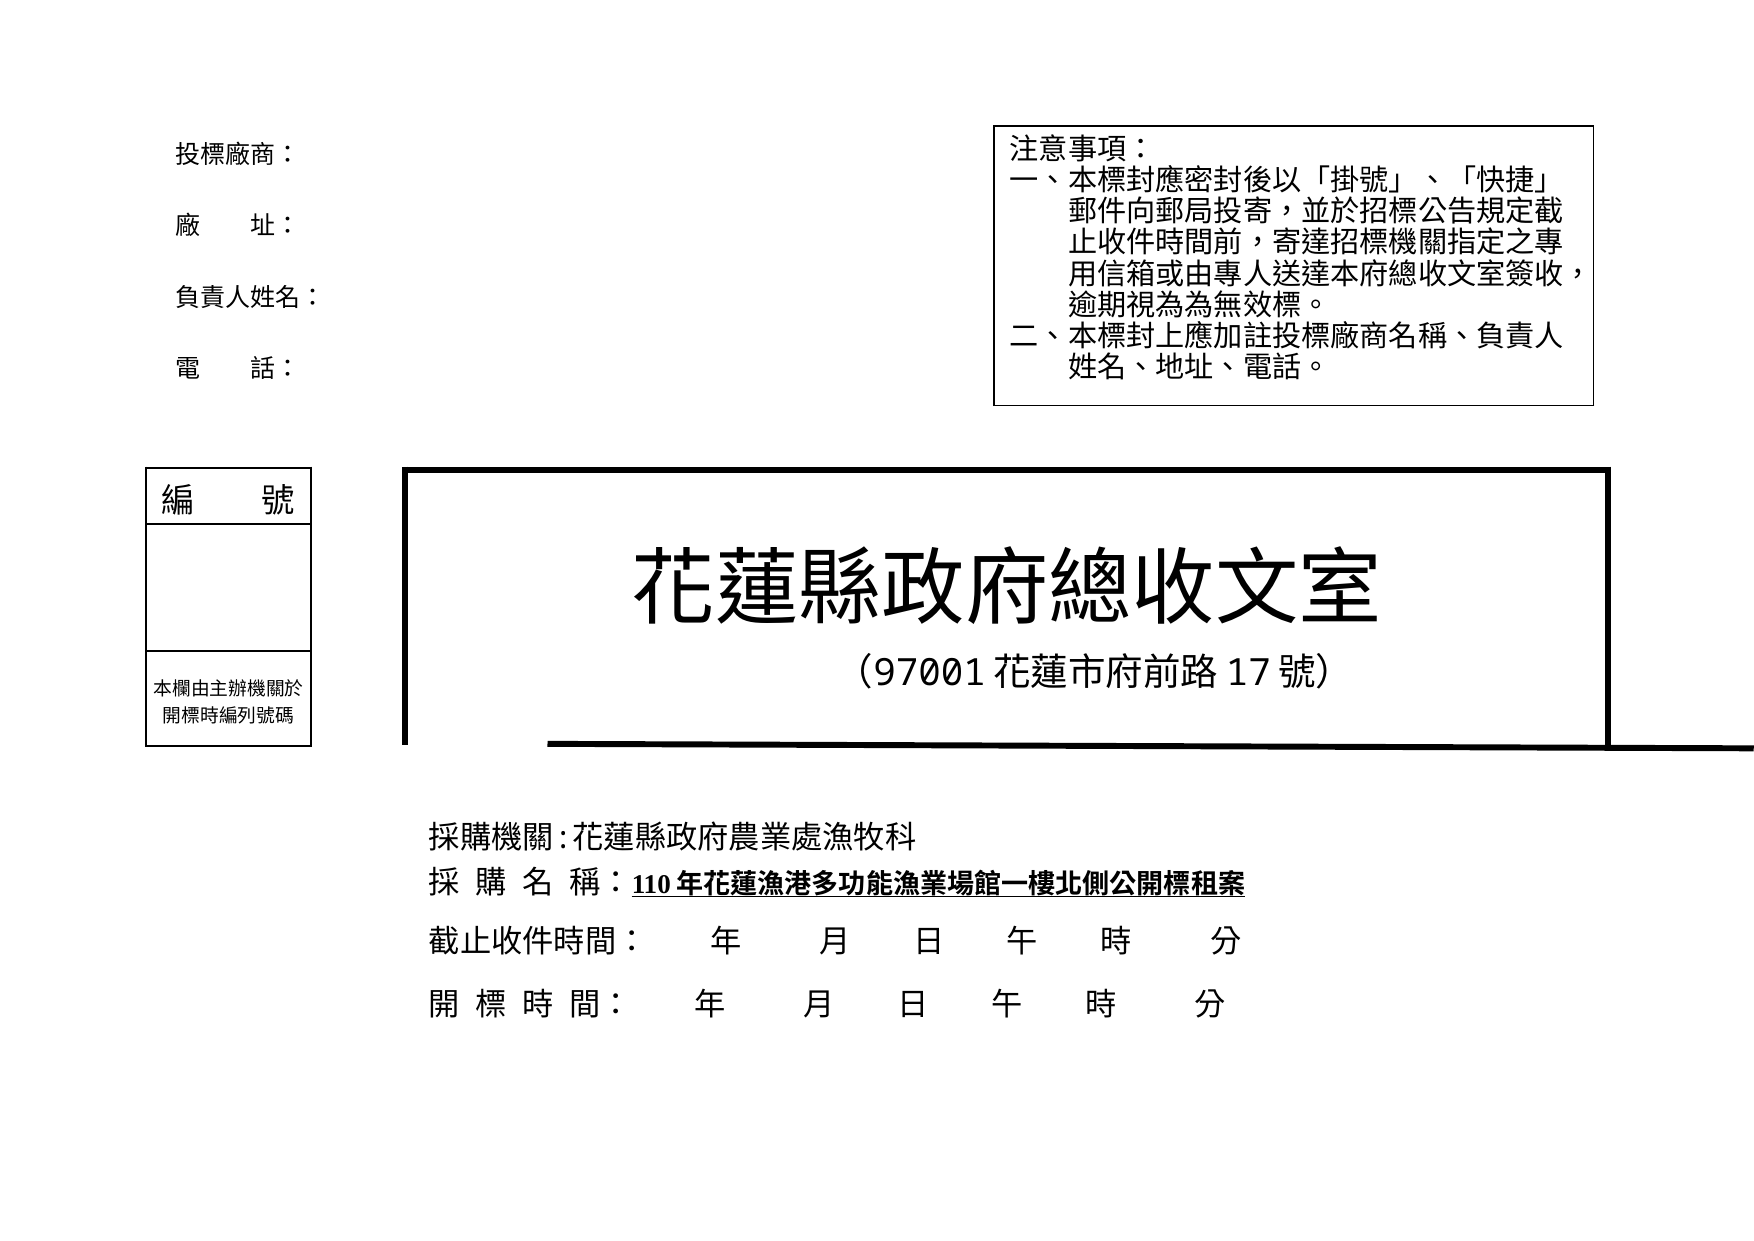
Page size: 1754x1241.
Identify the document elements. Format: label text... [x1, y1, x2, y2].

text 截止收件時間： 年 月 日 午 時 分 [428, 903, 1589, 965]
text 開 標 時 間： 年 月 日 午 時 分 [428, 965, 1589, 1028]
table_header 投標廠商： [995, 127, 1593, 405]
text 採購機關:花蓮縣政府農業處漁牧科 [428, 812, 1589, 857]
table_header 編 號 [147, 469, 310, 523]
table_header [312, 467, 319, 745]
text 採 購 名 稱：110年花蓮漁港多功能漁業場館一樓北側公開標租案 [428, 857, 1589, 903]
table_header 花蓮縣政府總收文室 （97001花蓮市府前路17號） [408, 473, 1605, 745]
table_cell 負責人姓名： [147, 261, 347, 333]
table_cell 本欄由主辦機關於開標時編列號碼 [147, 652, 310, 745]
table_header [319, 467, 402, 745]
table_header 投標廠商： [147, 118, 347, 189]
table_cell 廠 址： [147, 190, 347, 261]
table_cell 電 話： [147, 333, 347, 404]
table_cell [147, 525, 310, 650]
